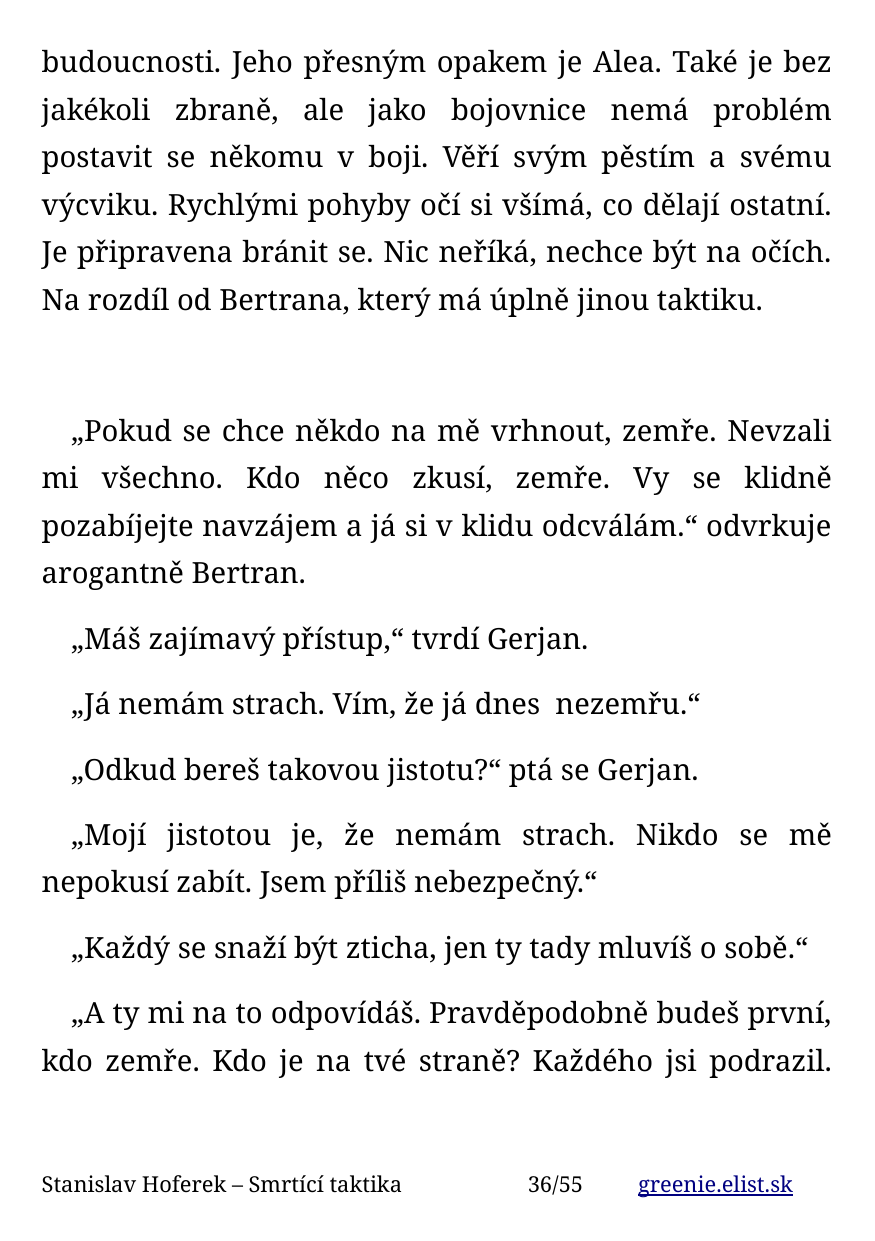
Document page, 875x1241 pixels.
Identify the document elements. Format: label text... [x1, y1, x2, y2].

text „Každý se snaží být zticha, jen ty tady mluvíš o sobě.“ [41, 927, 833, 967]
text budoucnosti. Jeho přesným opakem je Alea. Také je bez jakékoli zbraně, ale jako bojovnice nemá problém postavit se někomu v boji. Věří svým pěstím a svému výcviku. Rychlými pohyby očí si všímá, co dělají ostatní. Je připravena bránit se. Nic neříká, nechce být na očích. Na rozdíl od Bertrana, který má úplně jinou taktiku. [41, 41, 833, 319]
text „Já nemám strach. Vím, že já dnes nezemřu.“ [41, 683, 833, 723]
text „Mojí jistotou je, že nemám strach. Nikdo se mě nepokusí zabít. Jsem příliš nebezpečný.“ [41, 814, 833, 901]
text „A ty mi na to odpovídáš. Pravděpodobně budeš první, kdo zemře. Kdo je na tvé straně? Každého jsi podrazil. [41, 992, 833, 1079]
text „Pokud se chce někdo na mě vrhnout, zemře. Nevzali mi všechno. Kdo něco zkusí, zemře. Vy se klidně pozabíjejte navzájem a já si v klidu odcválám.“ odvrkuje arogantně Bertran. [41, 410, 833, 592]
text „Odkud bereš takovou jistotu?“ ptá se Gerjan. [41, 749, 833, 788]
text „Máš zajímavý přístup,“ tvrdí Gerjan. [41, 618, 833, 658]
